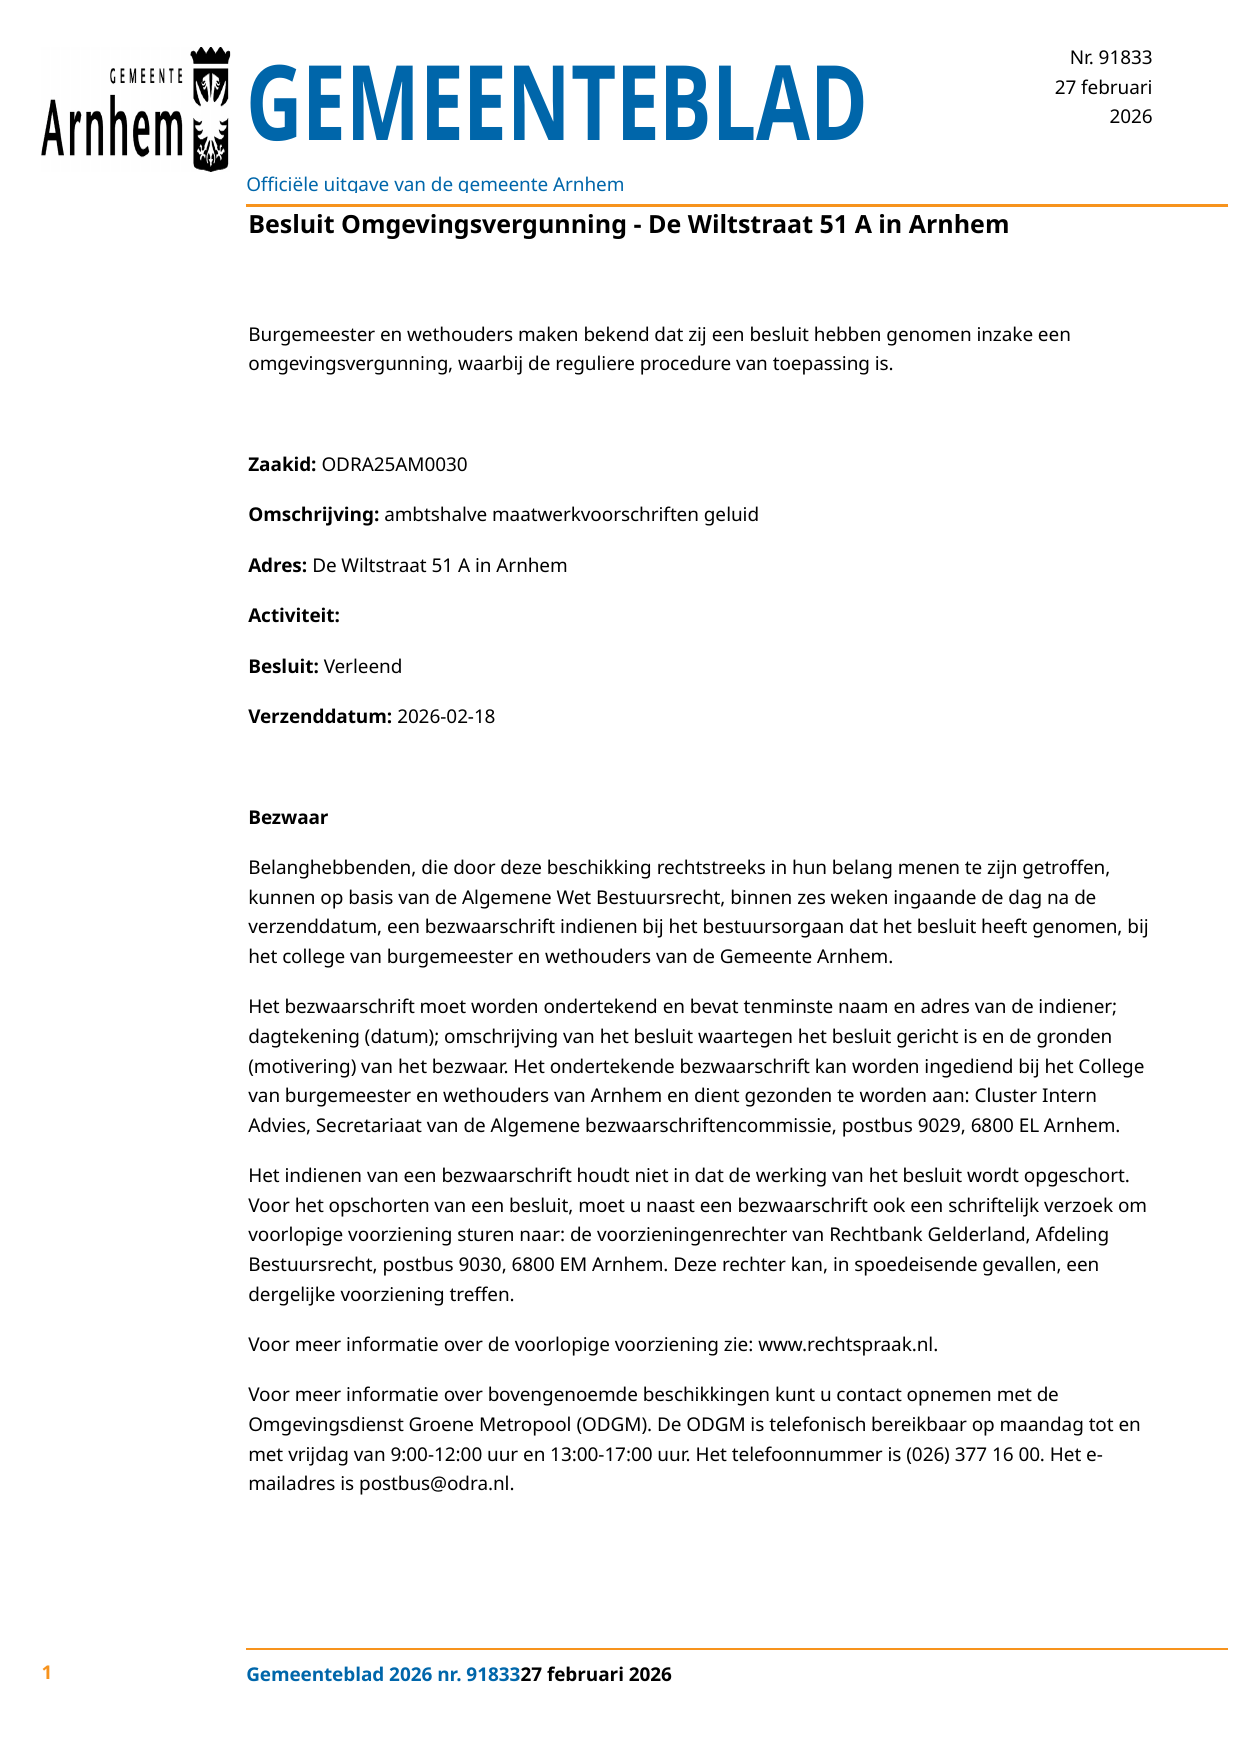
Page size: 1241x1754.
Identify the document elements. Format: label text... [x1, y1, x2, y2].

text Voor meer informatie over bovengenoemde beschikkingen kunt u contact opnemen met de Omgevingsdienst Groene Metropool (ODGM). De ODGM is telefonisch bereikbaar op maandag tot en met vrijdag van 9:00-12:00 uur en 13:00-17:00 uur. Het telefoonnummer is (026) 377 16 00. Het e-mailadres is postbus@odra.nl. [248, 1382, 1152, 1496]
text Voor meer informatie over de voorlopige voorziening zie: www.rechtspraak.nl. [248, 1331, 1152, 1357]
text Activiteit: [248, 602, 1152, 628]
text Omschrijving: ambtshalve maatwerkvoorschriften geluid [248, 502, 1152, 527]
text Belanghebbenden, die door deze beschikking rechtstreeks in hun belang menen te zijn getroffen, kunnen op basis van de Algemene Wet Bestuursrecht, binnen zes weken ingaande de dag na de verzenddatum, een bezwaarschrift indienen bij het bestuursorgaan dat het besluit heeft genomen, bij het college van burgemeester en wethouders van de Gemeente Arnhem. [248, 854, 1152, 969]
text Adres: De Wiltstraat 51 A in Arnhem [248, 552, 1152, 578]
text Het indienen van een bezwaarschrift houdt niet in dat de werking van het besluit wordt opgeschort. Voor het opschorten van een besluit, moet u naast een bezwaarschrift ook een schriftelijk verzoek om voorlopige voorziening sturen naar: de voorzieningenrechter van Rechtbank Gelderland, Afdeling Bestuursrecht, postbus 9030, 6800 EM Arnhem. Deze rechter kan, in spoedeisende gevallen, een dergelijke voorziening treffen. [248, 1162, 1152, 1306]
text Zaakid: ODRA25AM0030 [248, 451, 1152, 477]
text Burgemeester en wethouders maken bekend dat zij een besluit hebben genomen inzake een omgevingsvergunning, waarbij de reguliere procedure van toepassing is. [248, 321, 1152, 376]
picture [41, 47, 231, 172]
text Verzenddatum: 2026-02-18 [248, 703, 1152, 729]
text Het bezwaarschrift moet worden ondertekend en bevat tenminste naam en adres van de indiener; dagtekening (datum); omschrijving van het besluit waartegen het besluit gericht is en de gronden (motivering) van het bezwaar. Het ondertekende bezwaarschrift kan worden ingediend bij het College van burgemeester en wethouders van Arnhem en dient gezonden te worden aan: Cluster Intern Advies, Secretariaat van de Algemene bezwaarschriftencommissie, postbus 9029, 6800 EL Arnhem. [248, 994, 1152, 1138]
text Bezwaar [248, 804, 1152, 830]
text Besluit: Verleend [248, 653, 1152, 678]
text Besluit Omgevingsvergunning - De Wiltstraat 51 A in Arnhem [248, 207, 1152, 241]
